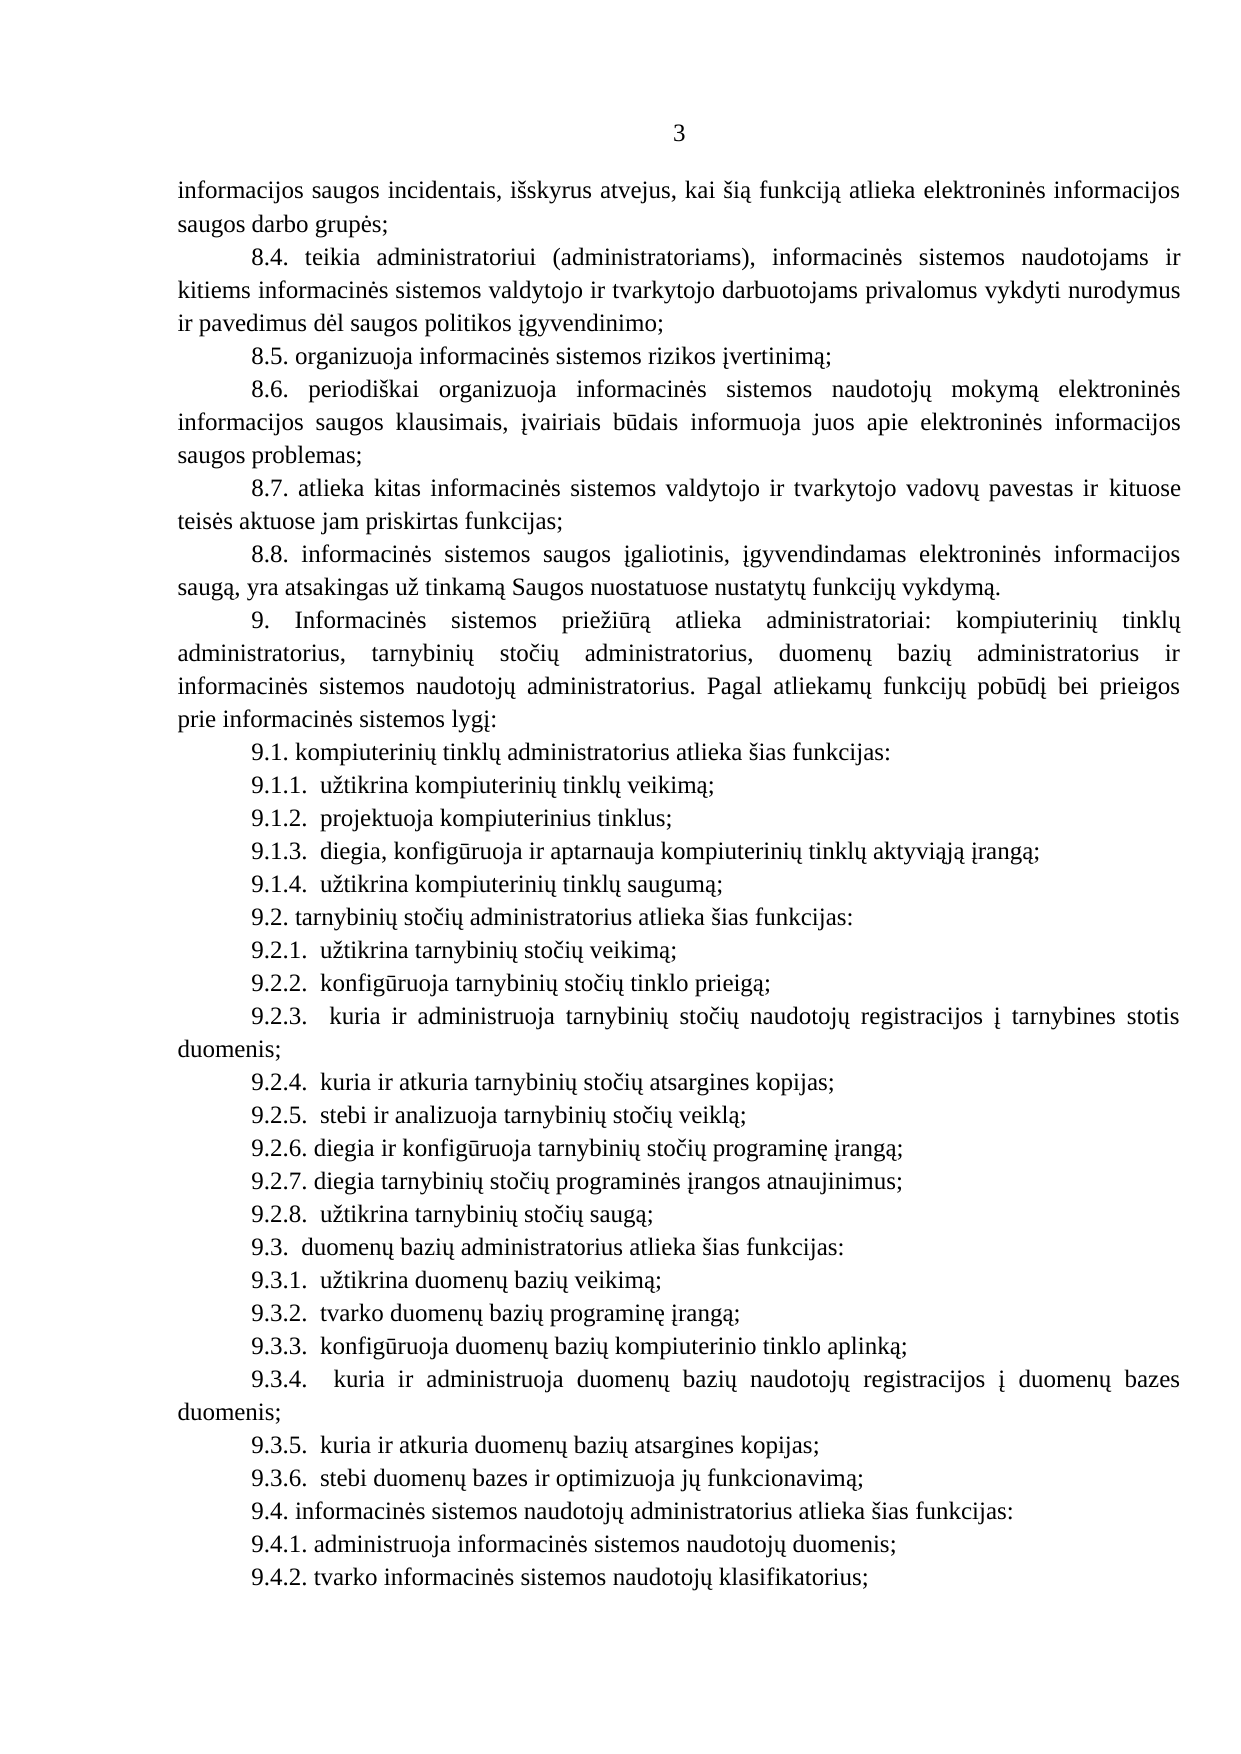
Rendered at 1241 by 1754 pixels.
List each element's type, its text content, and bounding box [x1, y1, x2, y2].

text 9.1.3. diegia, konfigūruoja ir aptarnauja kompiuterinių tinklų aktyviąją įrangą; [177, 836, 1181, 865]
text 8.7. atlieka kitas informacinės sistemos valdytojo ir tvarkytojo vadovų pavestas ir kituose teisės aktuose jam priskirtas funkcijas; [177, 473, 1181, 534]
text informacijos saugos incidentais, išskyrus atvejus, kai šią funkciją atlieka elektroninės informacijos saugos darbo grupės; [177, 176, 1181, 237]
text 9.4. informacinės sistemos naudotojų administratorius atlieka šias funkcijas: [177, 1496, 1181, 1525]
text 9.2.5. stebi ir analizuoja tarnybinių stočių veiklą; [177, 1100, 1181, 1129]
text 9.2.8. užtikrina tarnybinių stočių saugą; [177, 1199, 1181, 1228]
text 9.1.1. užtikrina kompiuterinių tinklų veikimą; [177, 770, 1181, 799]
text 8.6. periodiškai organizuoja informacinės sistemos naudotojų mokymą elektroninės informacijos saugos klausimais, įvairiais būdais informuoja juos apie elektroninės informacijos saugos problemas; [177, 374, 1181, 468]
text 9.1. kompiuterinių tinklų administratorius atlieka šias funkcijas: [177, 737, 1181, 766]
text 9.3.5. kuria ir atkuria duomenų bazių atsargines kopijas; [177, 1430, 1181, 1459]
text 9.4.1. administruoja informacinės sistemos naudotojų duomenis; [177, 1529, 1181, 1558]
text 9.1.2. projektuoja kompiuterinius tinklus; [177, 803, 1181, 832]
text 9.3. duomenų bazių administratorius atlieka šias funkcijas: [177, 1232, 1181, 1261]
text 9.2.2. konfigūruoja tarnybinių stočių tinklo prieigą; [177, 968, 1181, 997]
text 8.8. informacinės sistemos saugos įgaliotinis, įgyvendindamas elektroninės informacijos saugą, yra atsakingas už tinkamą Saugos nuostatuose nustatytų funkcijų vykdymą. [177, 539, 1181, 601]
text 9.2.4. kuria ir atkuria tarnybinių stočių atsargines kopijas; [177, 1067, 1181, 1096]
text 9.3.6. stebi duomenų bazes ir optimizuoja jų funkcionavimą; [177, 1463, 1181, 1492]
text 9.2.7. diegia tarnybinių stočių programinės įrangos atnaujinimus; [177, 1166, 1181, 1195]
text 9.3.1. užtikrina duomenų bazių veikimą; [177, 1265, 1181, 1294]
text 9. Informacinės sistemos priežiūrą atlieka administratoriai: kompiuterinių tinklų administratorius, tarnybinių stočių administratorius, duomenų bazių administratorius ir informacinės sistemos naudotojų administratorius. Pagal atliekamų funkcijų pobūdį bei prieigos prie informacinės sistemos lygį: [177, 605, 1181, 733]
text 9.3.2. tvarko duomenų bazių programinę įrangą; [177, 1298, 1181, 1327]
text 8.5. organizuoja informacinės sistemos rizikos įvertinimą; [177, 341, 1181, 369]
text 9.3.4. kuria ir administruoja duomenų bazių naudotojų registracijos į duomenų bazes duomenis; [177, 1364, 1181, 1426]
text 8.4. teikia administratoriui (administratoriams), informacinės sistemos naudotojams ir kitiems informacinės sistemos valdytojo ir tvarkytojo darbuotojams privalomus vykdyti nurodymus ir pavedimus dėl saugos politikos įgyvendinimo; [177, 242, 1181, 336]
text 9.2. tarnybinių stočių administratorius atlieka šias funkcijas: [177, 902, 1181, 931]
text 9.4.2. tvarko informacinės sistemos naudotojų klasifikatorius; [177, 1562, 1181, 1591]
text 9.1.4. užtikrina kompiuterinių tinklų saugumą; [177, 869, 1181, 898]
text 9.3.3. konfigūruoja duomenų bazių kompiuterinio tinklo aplinką; [177, 1331, 1181, 1360]
text 9.2.3. kuria ir administruoja tarnybinių stočių naudotojų registracijos į tarnybines stotis duomenis; [177, 1001, 1181, 1063]
text 9.2.6. diegia ir konfigūruoja tarnybinių stočių programinę įrangą; [177, 1133, 1181, 1162]
text 9.2.1. užtikrina tarnybinių stočių veikimą; [177, 935, 1181, 964]
